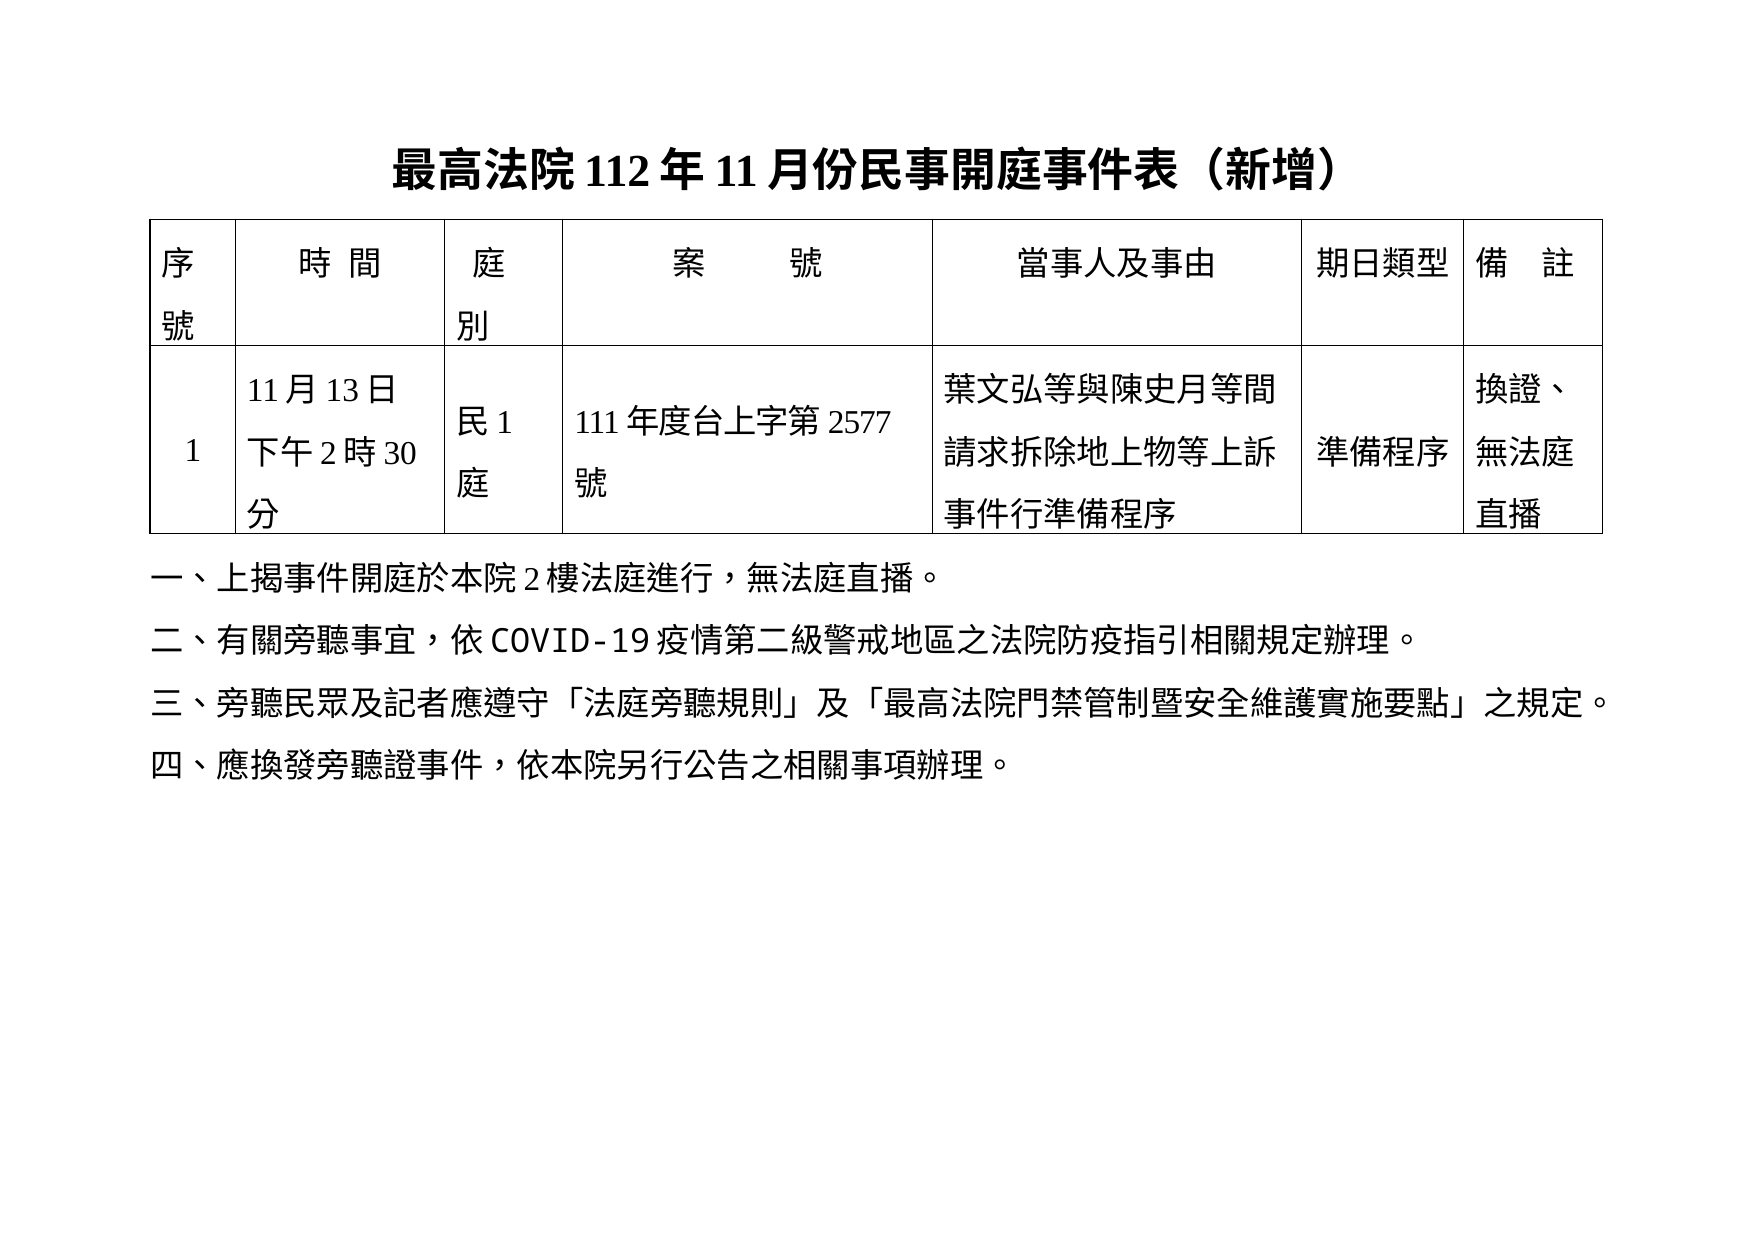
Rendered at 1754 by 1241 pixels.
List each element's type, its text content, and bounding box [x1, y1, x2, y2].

table_header 庭 別 [445, 220, 562, 344]
text 四、應換發旁聽證事件，依本院另行公告之相關事項辦理。 [150, 722, 1604, 784]
table_cell 葉文弘等與陳史月等間請求拆除地上物等上訴事件行準備程序 [933, 346, 1301, 533]
table_cell 1 [151, 346, 235, 533]
text 一、上揭事件開庭於本院2樓法庭進行，無法庭直播。 [150, 534, 1604, 597]
table_cell 準備程序 [1302, 346, 1463, 533]
table_header 案 號 [563, 220, 932, 344]
table_cell 民1庭 [445, 346, 562, 533]
table_cell 換證、無法庭直播 [1464, 346, 1602, 533]
table_cell 11月13日 下午2時30分 [236, 346, 444, 533]
text 三、旁聽民眾及記者應遵守「法庭旁聽規則」及「最高法院門禁管制暨安全維護實施要點」之規定。 [150, 659, 1604, 722]
table_cell 111年度台上字第2577號 [563, 346, 932, 533]
table_header 期日類型 [1302, 220, 1463, 344]
table_header 備 註 [1464, 220, 1602, 344]
table_header 時 間 [236, 220, 444, 344]
table_header 當事人及事由 [933, 220, 1301, 344]
text 二、有關旁聽事宜，依COVID-19疫情第二級警戒地區之法院防疫指引相關規定辦理。 [150, 597, 1604, 659]
table_header 序號 [151, 220, 235, 344]
text 最高法院112年11月份民事開庭事件表（新增） [150, 93, 1604, 218]
